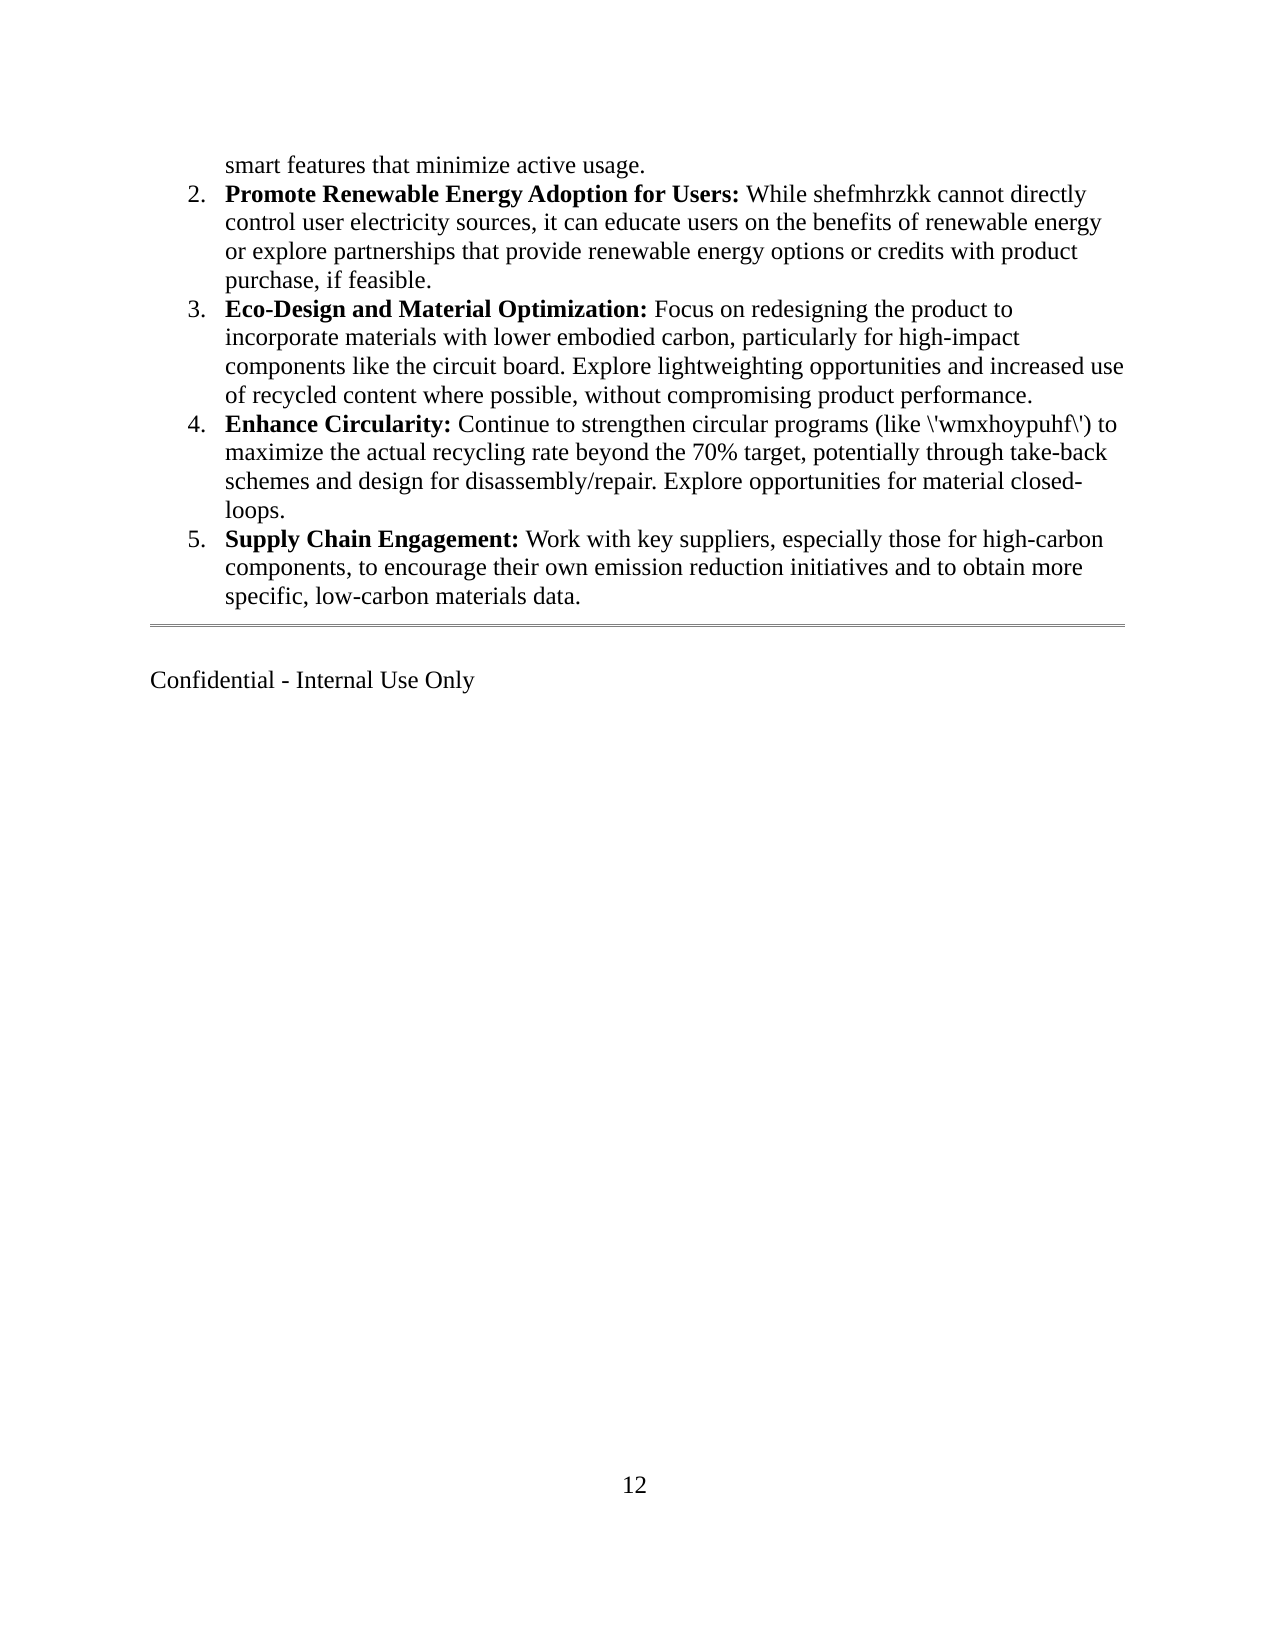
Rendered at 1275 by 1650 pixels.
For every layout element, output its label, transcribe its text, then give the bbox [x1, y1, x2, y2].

list Supply Chain Engagement: Work with key suppliers, especially those for high-carbon components, to encourage their own emission reduction initiatives and to obtain more specific, low-carbon materials data. [187, 524, 1125, 610]
list Eco-Design and Material Optimization: Focus on redesigning the product to incorporate materials with lower embodied carbon, particularly for high-impact components like the circuit board. Explore lightweighting opportunities and increased use of recycled content where possible, without compromising product performance. [187, 294, 1125, 409]
list Promote Renewable Energy Adoption for Users: While shefmhrzkk cannot directly control user electricity sources, it can educate users on the benefits of renewable energy or explore partnerships that provide renewable energy options or credits with product purchase, if feasible. [187, 179, 1125, 294]
text Confidential - Internal Use Only [150, 665, 1125, 694]
list smart features that minimize active usage. [187, 150, 1125, 179]
list Enhance Circularity: Continue to strengthen circular programs (like \'wmxhoypuhf\') to maximize the actual recycling rate beyond the 70% target, potentially through take-back schemes and design for disassembly/repair. Explore opportunities for material closed-loops. [187, 409, 1125, 524]
